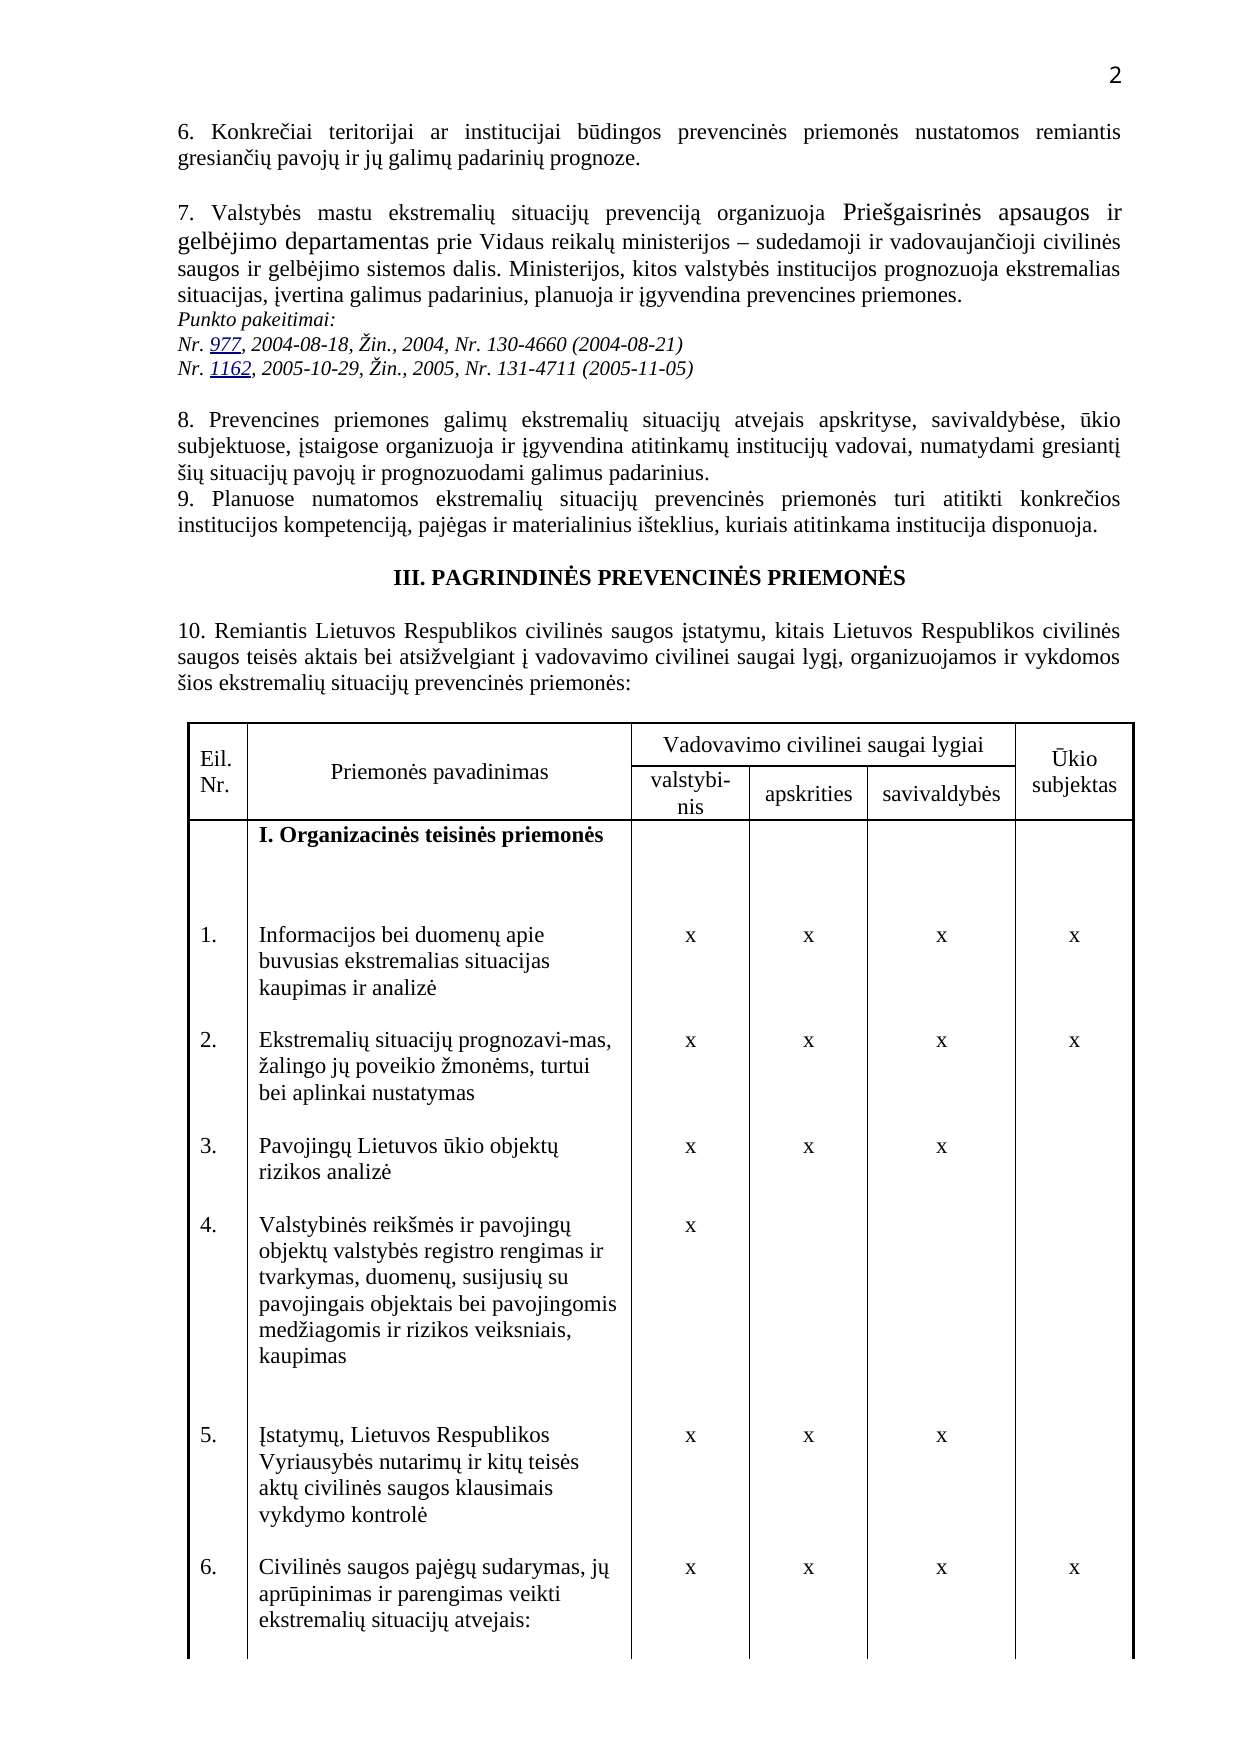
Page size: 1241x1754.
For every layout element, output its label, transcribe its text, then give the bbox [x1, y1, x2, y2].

table_cell x [632, 1553, 749, 1632]
table_cell [1016, 821, 1132, 894]
table_cell x [1016, 1553, 1132, 1632]
table_cell [632, 821, 749, 894]
table_cell x [632, 1105, 749, 1184]
text 6. Konkrečiai teritorijai ar institucijai būdingos prevencinės priemonės nustatomos remiantis gresiančių pavojų ir jų galimų padarinių prognoze. [177, 118, 1122, 171]
table_cell x [750, 1395, 867, 1553]
table_cell Ekstremalių situacijų prognozavi-mas, žalingo jų poveikio žmonėms, turtui bei aplinkai nustatymas [248, 1000, 631, 1105]
table_cell x [632, 1395, 749, 1553]
table_cell x [750, 1553, 867, 1632]
table_cell x [750, 1000, 867, 1105]
table_cell x [750, 895, 867, 1000]
table_cell 5. [190, 1395, 247, 1553]
table_cell I. Organizacinės teisinės priemonės [248, 821, 631, 894]
table_cell [190, 821, 247, 894]
table_cell [632, 1633, 749, 1659]
table_header Vadovavimo civilinei saugai lygiai [632, 724, 1015, 765]
table_cell x [868, 895, 1015, 1000]
table_cell [750, 1184, 867, 1395]
table_cell x [632, 1184, 749, 1395]
table_cell [248, 1633, 631, 1659]
table_cell savivaldybės [868, 767, 1015, 819]
table_cell Valstybinės reikšmės ir pavojingų objektų valstybės registro rengimas ir tvarkymas, duomenų, susijusių su pavojingais objektais bei pavojingomis medžiagomis ir rizikos veiksniais, kaupimas [248, 1184, 631, 1395]
table_cell [750, 821, 867, 894]
table_cell x [868, 1395, 1015, 1553]
table_cell [868, 1184, 1015, 1395]
table_cell 2. [190, 1000, 247, 1105]
table_header Priemonės pavadinimas [248, 724, 631, 819]
table_cell x [632, 1000, 749, 1105]
table_cell [1016, 1105, 1132, 1184]
table_cell x [868, 1553, 1015, 1632]
text Nr. 977, 2004-08-18, Žin., 2004, Nr. 130-4660 (2004-08-21) [177, 331, 1122, 356]
table_header Eil. Nr. [190, 724, 247, 819]
table_cell Civilinės saugos pajėgų sudarymas, jų aprūpinimas ir parengimas veikti ekstremalių situacijų atvejais: [248, 1553, 631, 1632]
table_cell 1. [190, 895, 247, 1000]
text 10. Remiantis Lietuvos Respublikos civilinės saugos įstatymu, kitais Lietuvos Respublikos civilinės saugos teisės aktais bei atsižvelgiant į vadovavimo civilinei saugai lygį, organizuojamos ir vykdomos šios ekstremalių situacijų prevencinės priemonės: [177, 617, 1122, 696]
table_cell x [1016, 1000, 1132, 1105]
table_cell x [868, 1000, 1015, 1105]
table_header Ūkio subjektas [1016, 724, 1132, 819]
text 7. Valstybės mastu ekstremalių situacijų prevenciją organizuoja Priešgaisrinės apsaugos ir gelbėjimo departamentas prie Vidaus reikalų ministerijos – sudedamoji ir vadovaujančioji civilinės saugos ir gelbėjimo sistemos dalis. Ministerijos, kitos valstybės institucijos prognozuoja ekstremalias situacijas, įvertina galimus padarinius, planuoja ir įgyvendina prevencines priemones. [177, 197, 1122, 307]
table_cell valstybi-nis [632, 767, 749, 819]
table_cell [868, 821, 1015, 894]
table_cell Įstatymų, Lietuvos Respublikos Vyriausybės nutarimų ir kitų teisės aktų civilinės saugos klausimais vykdymo kontrolė [248, 1395, 631, 1553]
text Nr. 1162, 2005-10-29, Žin., 2005, Nr. 131-4711 (2005-11-05) [177, 356, 1122, 379]
text Punkto pakeitimai: [177, 307, 1122, 331]
table_cell 6. [190, 1553, 247, 1632]
table_cell x [632, 895, 749, 1000]
text 9. Planuose numatomos ekstremalių situacijų prevencinės priemonės turi atitikti konkrečios institucijos kompetenciją, pajėgas ir materialinius išteklius, kuriais atitinkama institucija disponuoja. [177, 485, 1122, 538]
table_cell x [750, 1105, 867, 1184]
table_cell [750, 1633, 867, 1659]
table_cell [868, 1633, 1015, 1659]
table_cell [1016, 1395, 1132, 1553]
table_cell apskrities [750, 767, 867, 819]
table_cell Pavojingų Lietuvos ūkio objektų rizikos analizė [248, 1105, 631, 1184]
text III. PAGRINDINĖS PREVENCINĖS PRIEMONĖS [177, 564, 1122, 590]
table_cell x [868, 1105, 1015, 1184]
table_cell 4. [190, 1184, 247, 1395]
table_cell x [1016, 895, 1132, 1000]
text 8. Prevencines priemones galimų ekstremalių situacijų atvejais apskrityse, savivaldybėse, ūkio subjektuose, įstaigose organizuoja ir įgyvendina atitinkamų institucijų vadovai, numatydami gresiantį šių situacijų pavojų ir prognozuodami galimus padarinius. [177, 406, 1122, 485]
table_cell 3. [190, 1105, 247, 1184]
table_cell Informacijos bei duomenų apie buvusias ekstremalias situacijas kaupimas ir analizė [248, 895, 631, 1000]
table_cell [1016, 1633, 1132, 1659]
table_cell [190, 1633, 247, 1659]
table_cell [1016, 1184, 1132, 1395]
